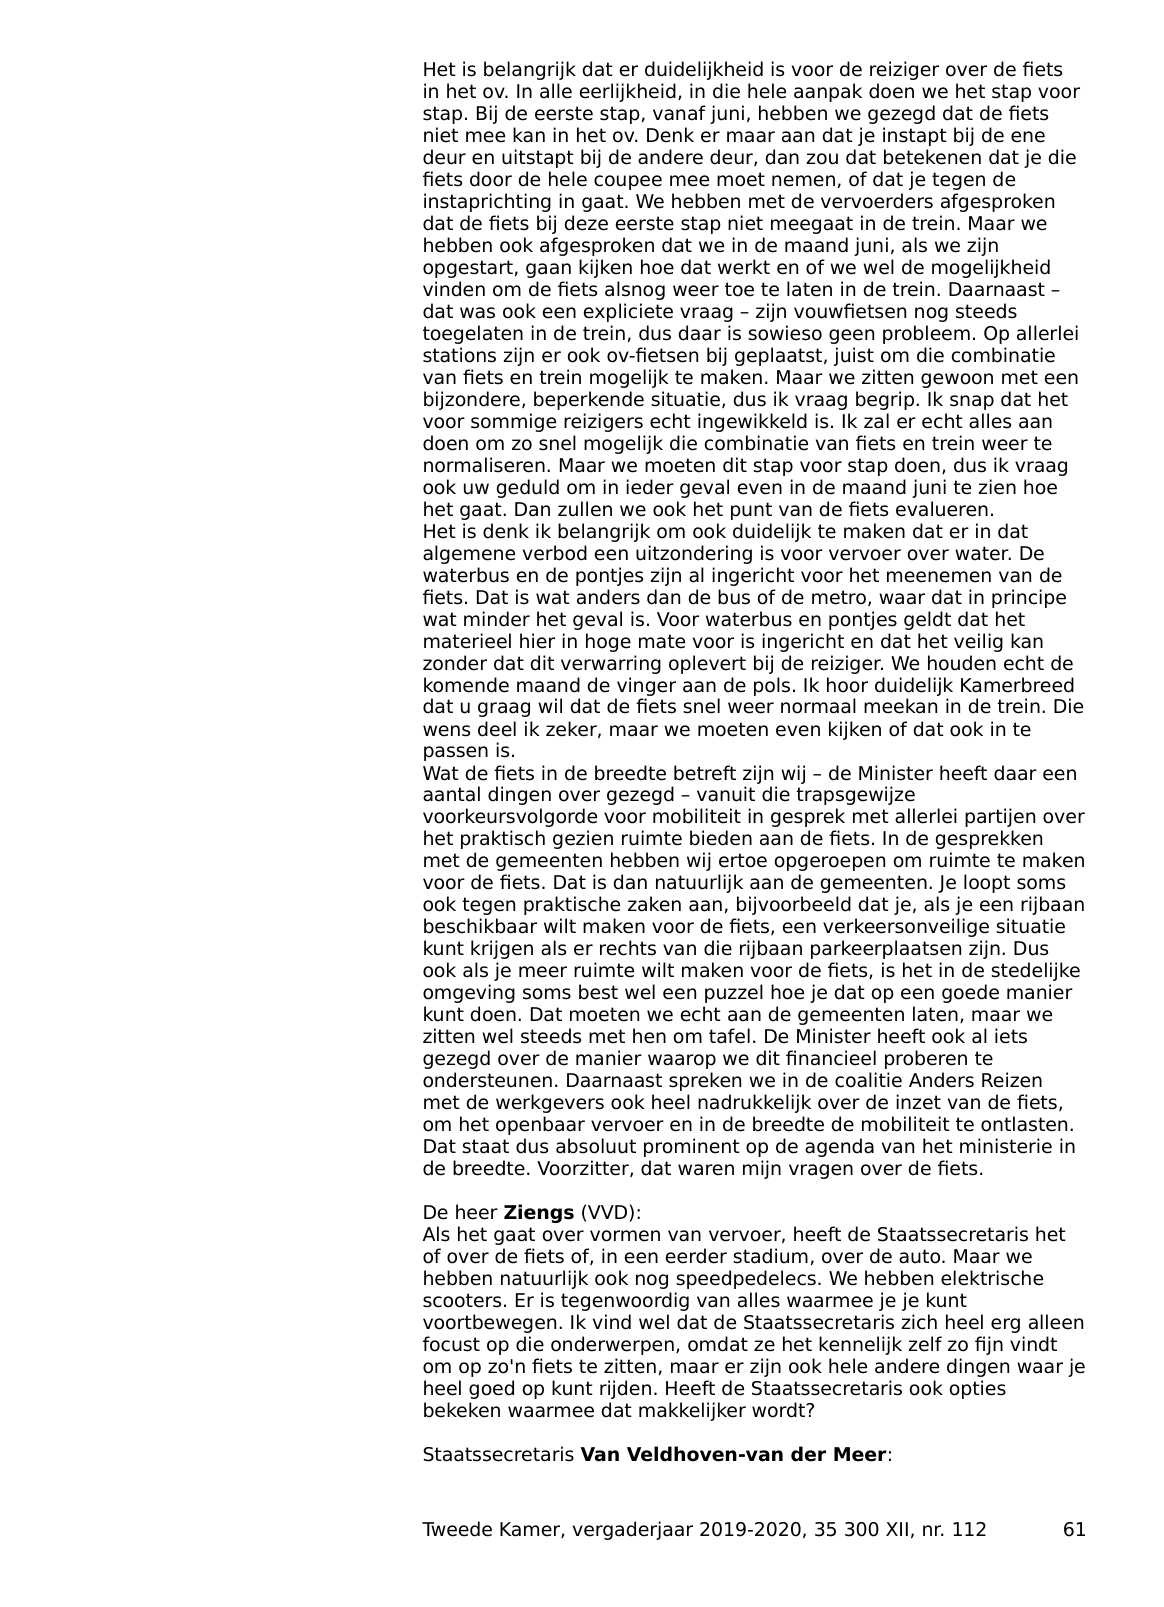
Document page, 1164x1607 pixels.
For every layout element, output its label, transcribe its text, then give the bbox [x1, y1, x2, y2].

text Het is belangrijk dat er duidelijkheid is voor de reiziger over de fiets in het ov. In alle eerlijkheid, in die hele aanpak doen we het stap voor stap. Bij de eerste stap, vanaf juni, hebben we gezegd dat de fiets niet mee kan in het ov. Denk er maar aan dat je instapt bij de ene deur en uitstapt bij de andere deur, dan zou dat betekenen dat je die fiets door de hele coupee mee moet nemen, of dat je tegen de instaprichting in gaat. We hebben met de vervoerders afgesproken dat de fiets bij deze eerste stap niet meegaat in de trein. Maar we hebben ook afgesproken dat we in de maand juni, als we zijn opgestart, gaan kijken hoe dat werkt en of we wel de mogelijkheid vinden om de fiets alsnog weer toe te laten in de trein. Daarnaast – dat was ook een expliciete vraag – zijn vouwfietsen nog steeds toegelaten in de trein, dus daar is sowieso geen probleem. Op allerlei stations zijn er ook ov-fietsen bij geplaatst, juist om die combinatie van fiets en trein mogelijk te maken. Maar we zitten gewoon met een bijzondere, beperkende situatie, dus ik vraag begrip. Ik snap dat het voor sommige reizigers echt ingewikkeld is. Ik zal er echt alles aan doen om zo snel mogelijk die combinatie van fiets en trein weer te normaliseren. Maar we moeten dit stap voor stap doen, dus ik vraag ook uw geduld om in ieder geval even in de maand juni te zien hoe het gaat. Dan zullen we ook het punt van de fiets evalueren. [422, 59, 1087, 521]
text Wat de fiets in de breedte betreft zijn wij – de Minister heeft daar een aantal dingen over gezegd – vanuit die trapsgewijze voorkeursvolgorde voor mobiliteit in gesprek met allerlei partijen over het praktisch gezien ruimte bieden aan de fiets. In de gesprekken met de gemeenten hebben wij ertoe opgeroepen om ruimte te maken voor de fiets. Dat is dan natuurlijk aan de gemeenten. Je loopt soms ook tegen praktische zaken aan, bijvoorbeeld dat je, als je een rijbaan beschikbaar wilt maken voor de fiets, een verkeersonveilige situatie kunt krijgen als er rechts van die rijbaan parkeerplaatsen zijn. Dus ook als je meer ruimte wilt maken voor de fiets, is het in de stedelijke omgeving soms best wel een puzzel hoe je dat op een goede manier kunt doen. Dat moeten we echt aan de gemeenten laten, maar we zitten wel steeds met hen om tafel. De Minister heeft ook al iets gezegd over de manier waarop we dit financieel proberen te ondersteunen. Daarnaast spreken we in de coalitie Anders Reizen met de werkgevers ook heel nadrukkelijk over de inzet van de fiets, om het openbaar vervoer en in de breedte de mobiliteit te ontlasten. Dat staat dus absoluut prominent op de agenda van het ministerie in de breedte. Voorzitter, dat waren mijn vragen over de fiets. [422, 762, 1087, 1180]
text Staatssecretaris Van Veldhoven-van der Meer: [422, 1444, 1087, 1466]
text Als het gaat over vormen van vervoer, heeft de Staatssecretaris het of over de fiets of, in een eerder stadium, over de auto. Maar we hebben natuurlijk ook nog speedpedelecs. We hebben elektrische scooters. Er is tegenwoordig van alles waarmee je je kunt voortbewegen. Ik vind wel dat de Staatssecretaris zich heel erg alleen focust op die onderwerpen, omdat ze het kennelijk zelf zo fijn vindt om op zo'n fiets te zitten, maar er zijn ook hele andere dingen waar je heel goed op kunt rijden. Heeft de Staatssecretaris ook opties bekeken waarmee dat makkelijker wordt? [422, 1224, 1087, 1422]
text De heer Ziengs (VVD): [422, 1202, 1087, 1224]
text Het is denk ik belangrijk om ook duidelijk te maken dat er in dat algemene verbod een uitzondering is voor vervoer over water. De waterbus en de pontjes zijn al ingericht voor het meenemen van de fiets. Dat is wat anders dan de bus of de metro, waar dat in principe wat minder het geval is. Voor waterbus en pontjes geldt dat het materieel hier in hoge mate voor is ingericht en dat het veilig kan zonder dat dit verwarring oplevert bij de reiziger. We houden echt de komende maand de vinger aan de pols. Ik hoor duidelijk Kamerbreed dat u graag wil dat de fiets snel weer normaal meekan in de trein. Die wens deel ik zeker, maar we moeten even kijken of dat ook in te passen is. [422, 521, 1087, 762]
